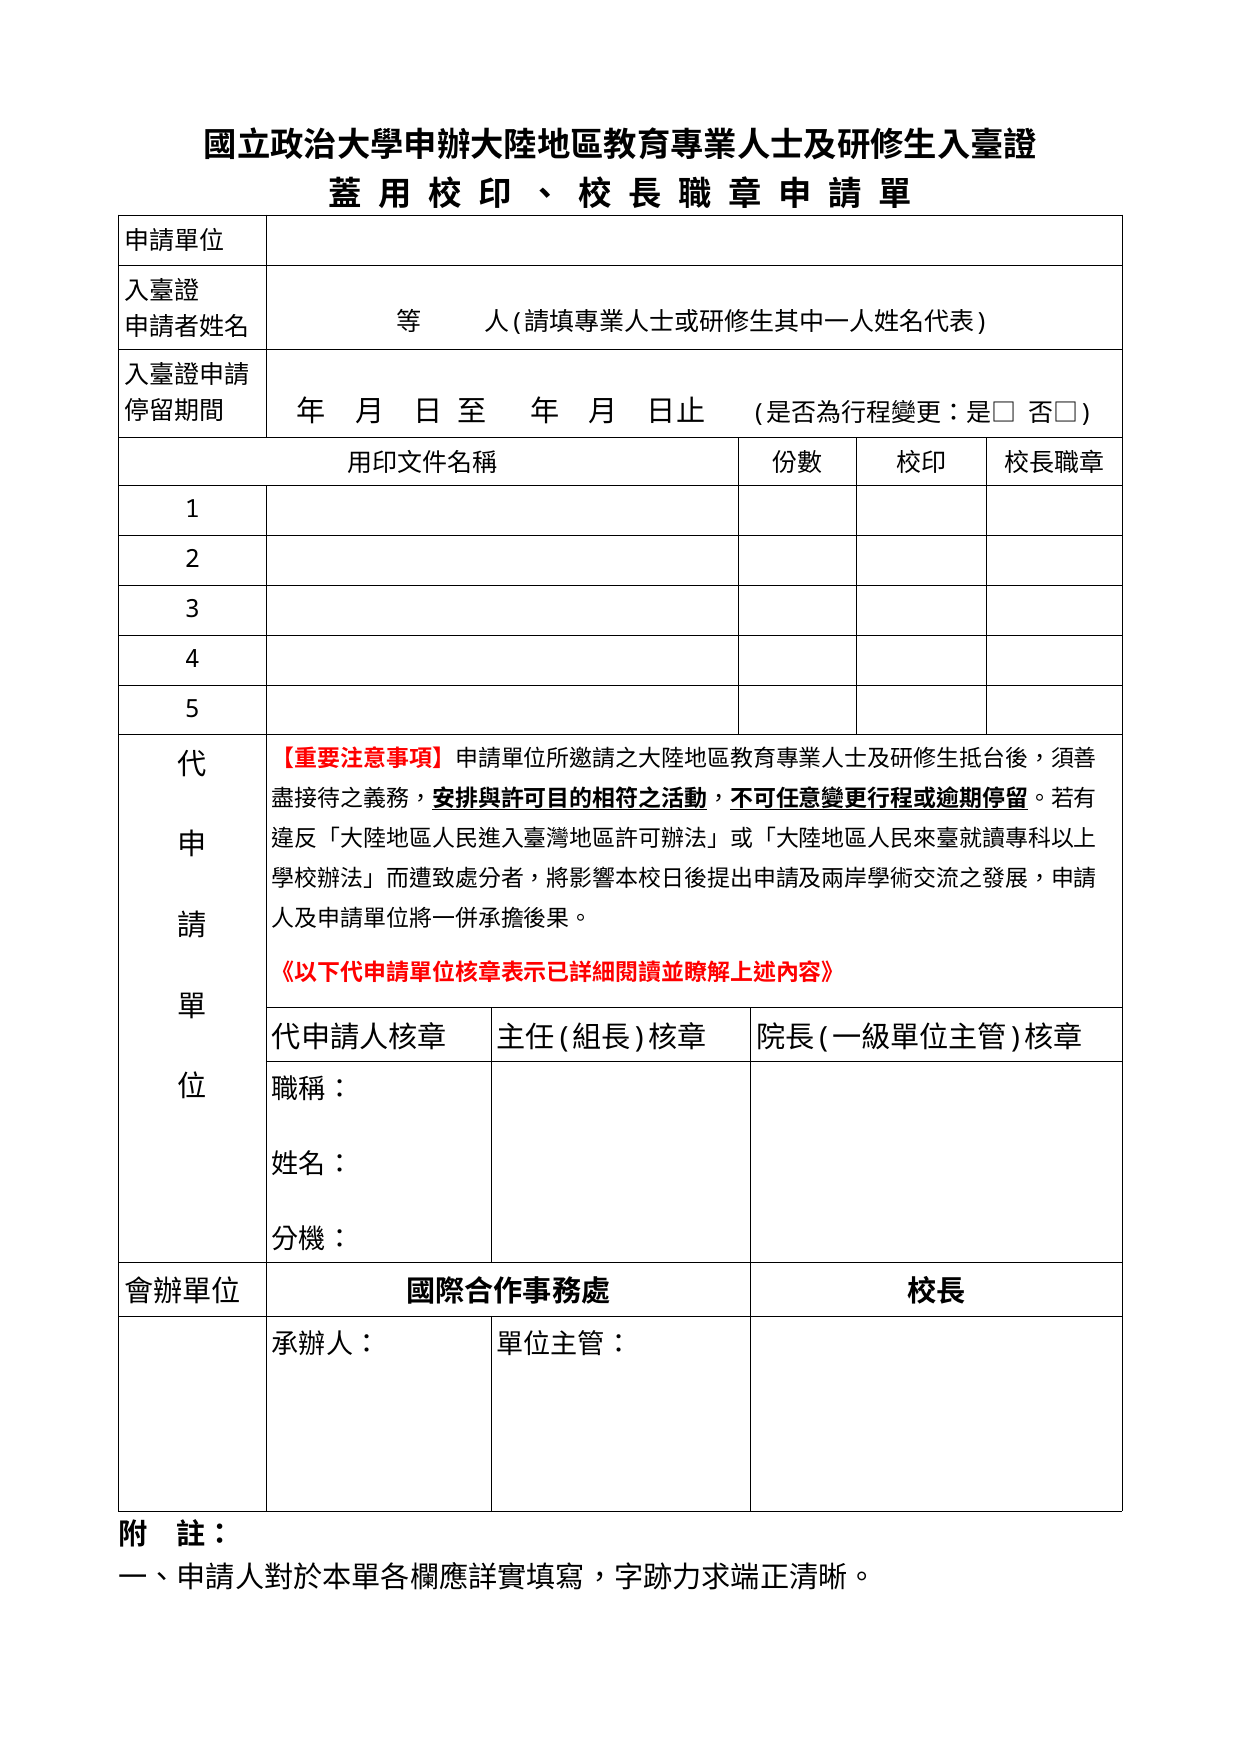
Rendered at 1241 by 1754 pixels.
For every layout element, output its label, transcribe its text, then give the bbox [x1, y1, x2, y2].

table_cell 承辦人： [267, 1317, 491, 1511]
table_cell 校長 [751, 1263, 1122, 1316]
table_cell 份數 [739, 438, 856, 485]
table_cell [267, 586, 738, 634]
table_cell 5 [119, 686, 266, 734]
table_cell 校印 [857, 438, 986, 485]
table_cell 年 月 日 至 年 月 日止 (是否為行程變更：是□ 否□) [267, 350, 1122, 437]
table_cell 國際合作事務處 [267, 1263, 750, 1316]
table_cell [857, 686, 986, 734]
table_cell 4 [119, 636, 266, 684]
table_header 申請單位 [119, 216, 266, 264]
table_cell 2 [119, 536, 266, 585]
table_cell 等 人(請填專業人士或研修生其中一人姓名代表) [267, 266, 1122, 348]
table_cell 代 申 請 單 位 [119, 735, 266, 1262]
table_cell 【重要注意事項】申請單位所邀請之大陸地區教育專業人士及研修生抵台後，須善盡接待之義務，安排與許可目的相符之活動，不可任意變更行程或逾期停留。若有違反「大陸地區人民進入臺灣地區許可辦法」或「大陸地區人民來臺就讀專科以上學校辦法」而遭致處分者，將影響本校日後提出申請及兩岸學術交流之發展，申請人及申請單位將一併承擔後果。 《以下代申請單位核章表示已詳細閱讀並瞭解上述內容》 [267, 735, 1122, 1007]
table_cell 單位主管： [492, 1317, 750, 1511]
table_cell 主任(組長)核章 [492, 1008, 750, 1061]
text 國立政治大學申辦大陸地區教育專業人士及研修生入臺證 [118, 118, 1122, 166]
table_cell 院長(一級單位主管)核章 [751, 1008, 1122, 1061]
table_cell [267, 636, 738, 684]
table_cell [267, 486, 738, 535]
table_cell [267, 686, 738, 734]
table_cell 會辦單位 [119, 1263, 266, 1316]
text 附 註： [118, 1512, 1122, 1553]
table_cell 入臺證 申請者姓名 [119, 266, 266, 348]
table_cell [857, 486, 986, 535]
table_cell [739, 686, 856, 734]
table_cell [751, 1317, 1122, 1511]
table_cell [987, 636, 1122, 684]
table_cell 職稱： 姓名： 分機： [267, 1062, 491, 1262]
table_cell [857, 536, 986, 585]
table_cell [987, 586, 1122, 634]
table_cell 用印文件名稱 [119, 438, 738, 485]
table_cell 校長職章 [987, 438, 1122, 485]
table_cell 1 [119, 486, 266, 535]
table_header [267, 216, 1122, 264]
table_cell 入臺證申請 停留期間 [119, 350, 266, 437]
table_cell [987, 536, 1122, 585]
table_cell 代申請人核章 [267, 1008, 491, 1061]
table_cell [492, 1062, 750, 1262]
table_cell [857, 636, 986, 684]
table_cell [739, 586, 856, 634]
table_cell [739, 486, 856, 535]
text 蓋 用 校 印 、 校 長 職 章 申 請 單 [118, 166, 1122, 214]
table_cell [739, 636, 856, 684]
table_cell [267, 536, 738, 585]
table_cell [857, 586, 986, 634]
table_cell [987, 486, 1122, 535]
table_cell [119, 1317, 266, 1511]
table_cell [987, 686, 1122, 734]
text 一、申請人對於本單各欄應詳實填寫，字跡力求端正清晰。 [118, 1553, 1122, 1595]
table_cell 3 [119, 586, 266, 634]
table_cell [739, 536, 856, 585]
table_cell [751, 1062, 1122, 1262]
